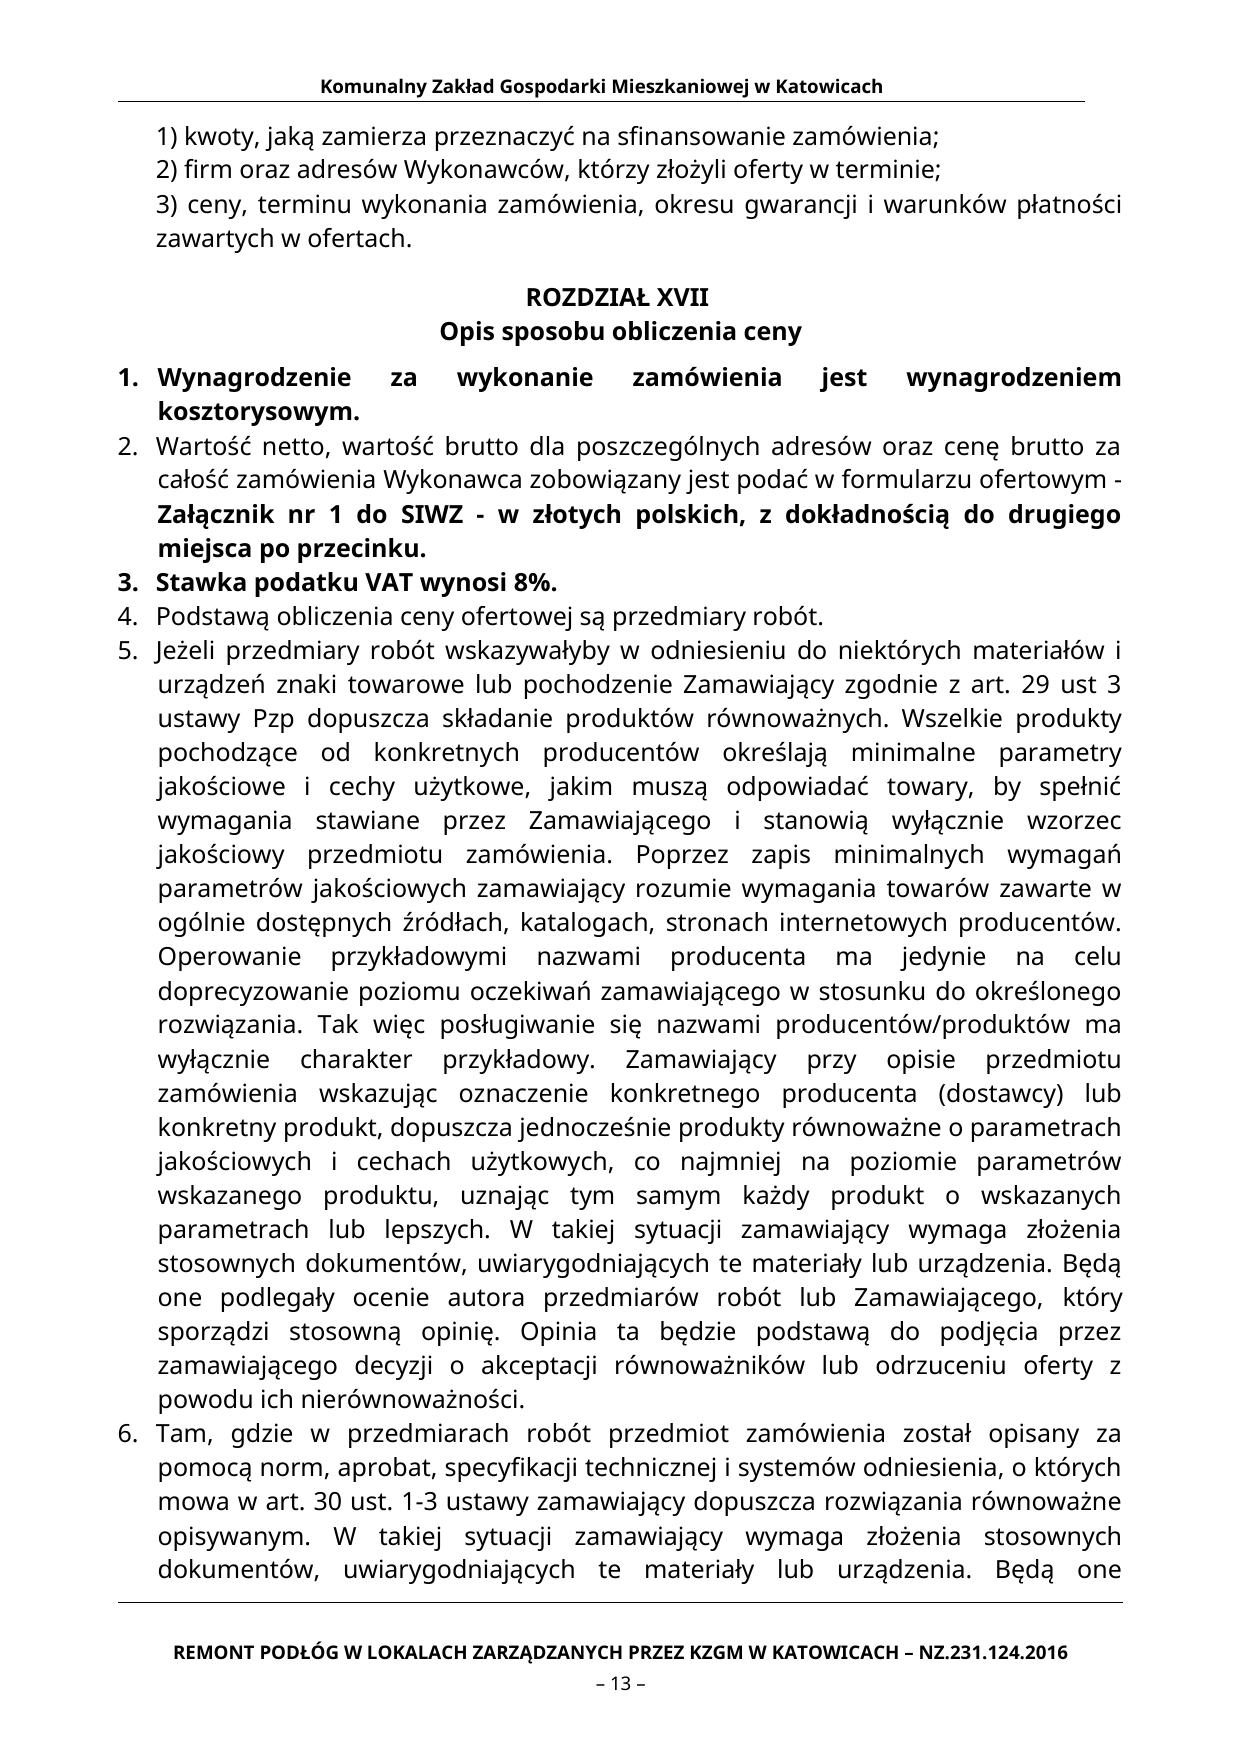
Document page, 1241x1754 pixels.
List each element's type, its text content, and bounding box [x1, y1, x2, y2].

list 1) kwoty, jaką zamierza przeznaczyć na sfinansowanie zamówienia; [118, 118, 1123, 152]
list Wynagrodzenie za wykonanie zamówienia jest wynagrodzeniem kosztorysowym. [117, 360, 1123, 428]
list Podstawą obliczenia ceny ofertowej są przedmiary robót. [117, 598, 1123, 632]
list Tam, gdzie w przedmiarach robót przedmiot zamówienia został opisany za pomocą norm, aprobat, specyfikacji technicznej i systemów odniesienia, o których mowa w art. 30 ust. 1-3 ustawy zamawiający dopuszcza rozwiązania równoważne opisywanym. W takiej sytuacji zamawiający wymaga złożenia stosownych dokumentów, uwiarygodniających te materiały lub urządzenia. Będą one [117, 1416, 1123, 1586]
list Stawka podatku VAT wynosi 8%. [117, 564, 1123, 598]
list 3) ceny, terminu wykonania zamówienia, okresu gwarancji i warunków płatności zawartych w ofertach. [118, 186, 1123, 254]
text ROZDZIAŁ XVII Opis sposobu obliczenia ceny [118, 279, 1123, 347]
list 2) firm oraz adresów Wykonawców, którzy złożyli oferty w terminie; [118, 152, 1123, 186]
list Jeżeli przedmiary robót wskazywałyby w odniesieniu do niektórych materiałów i urządzeń znaki towarowe lub pochodzenie Zamawiający zgodnie z art. 29 ust 3 ustawy Pzp dopuszcza składanie produktów równoważnych. Wszelkie produkty pochodzące od konkretnych producentów określają minimalne parametry jakościowe i cechy użytkowe, jakim muszą odpowiadać towary, by spełnić wymagania stawiane przez Zamawiającego i stanowią wyłącznie wzorzec jakościowy przedmiotu zamówienia. Poprzez zapis minimalnych wymagań parametrów jakościowych zamawiający rozumie wymagania towarów zawarte w ogólnie dostępnych źródłach, katalogach, stronach internetowych producentów. Operowanie przykładowymi nazwami producenta ma jedynie na celu doprecyzowanie poziomu oczekiwań zamawiającego w stosunku do określonego rozwiązania. Tak więc posługiwanie się nazwami producentów/produktów ma wyłącznie charakter przykładowy. Zamawiający przy opisie przedmiotu zamówienia wskazując oznaczenie konkretnego producenta (dostawcy) lub konkretny produkt, dopuszcza jednocześnie produkty równoważne o parametrach jakościowych i cechach użytkowych, co najmniej na poziomie parametrów wskazanego produktu, uznając tym samym każdy produkt o wskazanych parametrach lub lepszych. W takiej sytuacji zamawiający wymaga złożenia stosownych dokumentów, uwiarygodniających te materiały lub urządzenia. Będą one podlegały ocenie autora przedmiarów robót lub Zamawiającego, który sporządzi stosowną opinię. Opinia ta będzie podstawą do podjęcia przez zamawiającego decyzji o akceptacji równoważników lub odrzuceniu oferty z powodu ich nierównoważności. [117, 632, 1123, 1416]
list Wartość netto, wartość brutto dla poszczególnych adresów oraz cenę brutto za całość zamówienia Wykonawca zobowiązany jest podać w formularzu ofertowym - Załącznik nr 1 do SIWZ - w złotych polskich, z dokładnością do drugiego miejsca po przecinku. [117, 428, 1123, 564]
